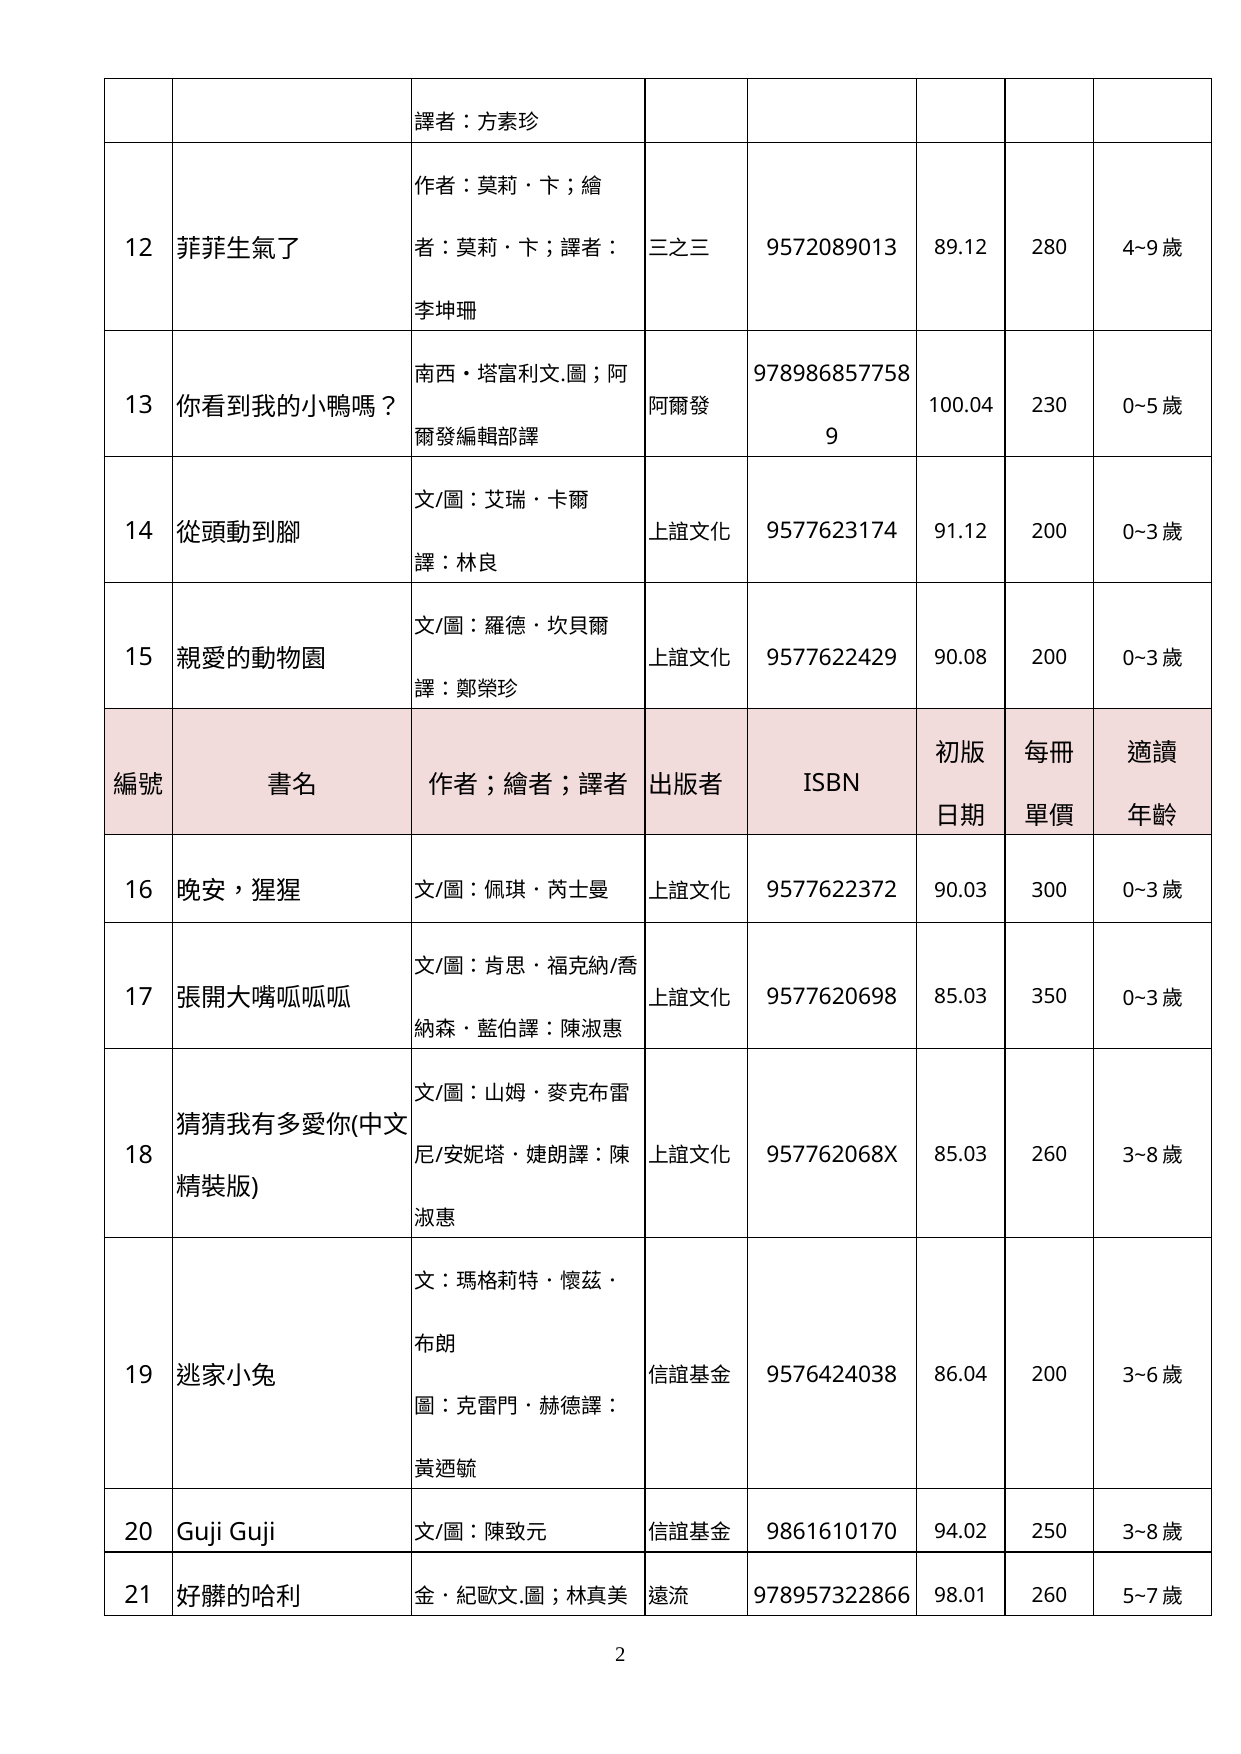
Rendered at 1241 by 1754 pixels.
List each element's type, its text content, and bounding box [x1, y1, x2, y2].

table_cell 上誼文化 [646, 457, 747, 582]
table_cell 猜猜我有多愛你(中文精裝版) [173, 1049, 411, 1237]
table_cell 9577620698 [748, 923, 916, 1048]
table_cell 9572089013 [748, 143, 916, 330]
table_cell 文/圖：肯思．福克納/喬納森．藍伯譯：陳淑惠 [412, 923, 644, 1048]
table_cell [1006, 79, 1093, 142]
table_cell [646, 79, 747, 142]
table_cell [917, 79, 1004, 142]
table_cell 300 [1006, 835, 1093, 922]
table_cell 200 [1006, 457, 1093, 582]
table_cell 金．紀歐文.圖；林真美 [412, 1553, 644, 1615]
table_cell 200 [1006, 583, 1093, 708]
table_cell 張開大嘴呱呱呱 [173, 923, 411, 1048]
table_cell 9577622429 [748, 583, 916, 708]
table_cell 230 [1006, 331, 1093, 456]
table_cell 編號 [105, 709, 172, 834]
table_cell 4~9歲 [1094, 143, 1211, 330]
table_cell 280 [1006, 143, 1093, 330]
table_cell 9577622372 [748, 835, 916, 922]
table_cell 90.08 [917, 583, 1004, 708]
table_cell 文/圖：羅德．坎貝爾譯：鄭榮珍 [412, 583, 644, 708]
table_cell 18 [105, 1049, 172, 1237]
table_cell 9576424038 [748, 1238, 916, 1488]
table_cell 菲菲生氣了 [173, 143, 411, 330]
table_cell 信誼基金 [646, 1489, 747, 1551]
table_cell 文/圖：山姆．麥克布雷尼/安妮塔．婕朗譯：陳淑惠 [412, 1049, 644, 1237]
table_cell 0~3歲 [1094, 583, 1211, 708]
table_cell 3~8歲 [1094, 1489, 1211, 1551]
table_cell 100.04 [917, 331, 1004, 456]
table_cell 好髒的哈利 [173, 1553, 411, 1615]
table_cell 3~6歲 [1094, 1238, 1211, 1488]
table_cell 上誼文化 [646, 1049, 747, 1237]
table_cell 85.03 [917, 1049, 1004, 1237]
table_cell 12 [105, 143, 172, 330]
table_cell 20 [105, 1489, 172, 1551]
table_cell Guji Guji [173, 1489, 411, 1551]
table_cell [173, 79, 411, 142]
table_cell [1094, 79, 1211, 142]
table_cell ISBN [748, 709, 916, 834]
table_cell 南西‧塔富利文.圖；阿爾發編輯部譯 [412, 331, 644, 456]
table_cell 文/圖：陳致元 [412, 1489, 644, 1551]
table_cell 86.04 [917, 1238, 1004, 1488]
table_cell 譯者：方素珍 [412, 79, 644, 142]
table_cell 信誼基金 [646, 1238, 747, 1488]
table_cell 17 [105, 923, 172, 1048]
table_cell 晚安，猩猩 [173, 835, 411, 922]
table_cell 21 [105, 1553, 172, 1615]
table_cell 957762068X [748, 1049, 916, 1237]
table_cell 14 [105, 457, 172, 582]
table_cell 每冊 單價 [1006, 709, 1093, 834]
table_cell 阿爾發 [646, 331, 747, 456]
table_cell 逃家小兔 [173, 1238, 411, 1488]
table_cell 3~8歲 [1094, 1049, 1211, 1237]
table_cell 適讀 年齡 [1094, 709, 1211, 834]
table_cell 作者；繪者；譯者 [412, 709, 644, 834]
table_cell 文/圖：佩琪．芮士曼 [412, 835, 644, 922]
table_cell 89.12 [917, 143, 1004, 330]
table_cell 13 [105, 331, 172, 456]
table_cell 978957322866 [748, 1553, 916, 1615]
table_cell 0~3歲 [1094, 457, 1211, 582]
table_cell 98.01 [917, 1553, 1004, 1615]
table_cell 親愛的動物園 [173, 583, 411, 708]
table_cell 260 [1006, 1049, 1093, 1237]
table_cell [748, 79, 916, 142]
table_cell 19 [105, 1238, 172, 1488]
table_cell 文：瑪格莉特．懷茲．布朗 圖：克雷門．赫德譯：黃迺毓 [412, 1238, 644, 1488]
table_cell 200 [1006, 1238, 1093, 1488]
table_cell 16 [105, 835, 172, 922]
table_cell 你看到我的小鴨嗎？ [173, 331, 411, 456]
table_cell 94.02 [917, 1489, 1004, 1551]
table_cell 上誼文化 [646, 835, 747, 922]
table_cell 85.03 [917, 923, 1004, 1048]
table_cell 250 [1006, 1489, 1093, 1551]
table_cell 9789868577589 [748, 331, 916, 456]
table_cell 9577623174 [748, 457, 916, 582]
table_cell 0~3歲 [1094, 923, 1211, 1048]
table_cell 三之三 [646, 143, 747, 330]
table_cell 遠流 [646, 1553, 747, 1615]
table_cell 90.03 [917, 835, 1004, 922]
table_cell 350 [1006, 923, 1093, 1048]
table_cell 出版者 [646, 709, 747, 834]
table_cell 上誼文化 [646, 583, 747, 708]
table_cell 文/圖：艾瑞．卡爾 譯：林良 [412, 457, 644, 582]
table_cell 書名 [173, 709, 411, 834]
table_cell 0~5歲 [1094, 331, 1211, 456]
table_cell 初版 日期 [917, 709, 1004, 834]
table_cell 從頭動到腳 [173, 457, 411, 582]
table_cell 上誼文化 [646, 923, 747, 1048]
table_cell 260 [1006, 1553, 1093, 1615]
table_cell 作者：莫莉．卞；繪者：莫莉．卞；譯者：李坤珊 [412, 143, 644, 330]
table_cell 9861610170 [748, 1489, 916, 1551]
table_cell [105, 79, 172, 142]
table_cell 15 [105, 583, 172, 708]
table_cell 91.12 [917, 457, 1004, 582]
table_cell 0~3歲 [1094, 835, 1211, 922]
table_cell 5~7歲 [1094, 1553, 1211, 1615]
